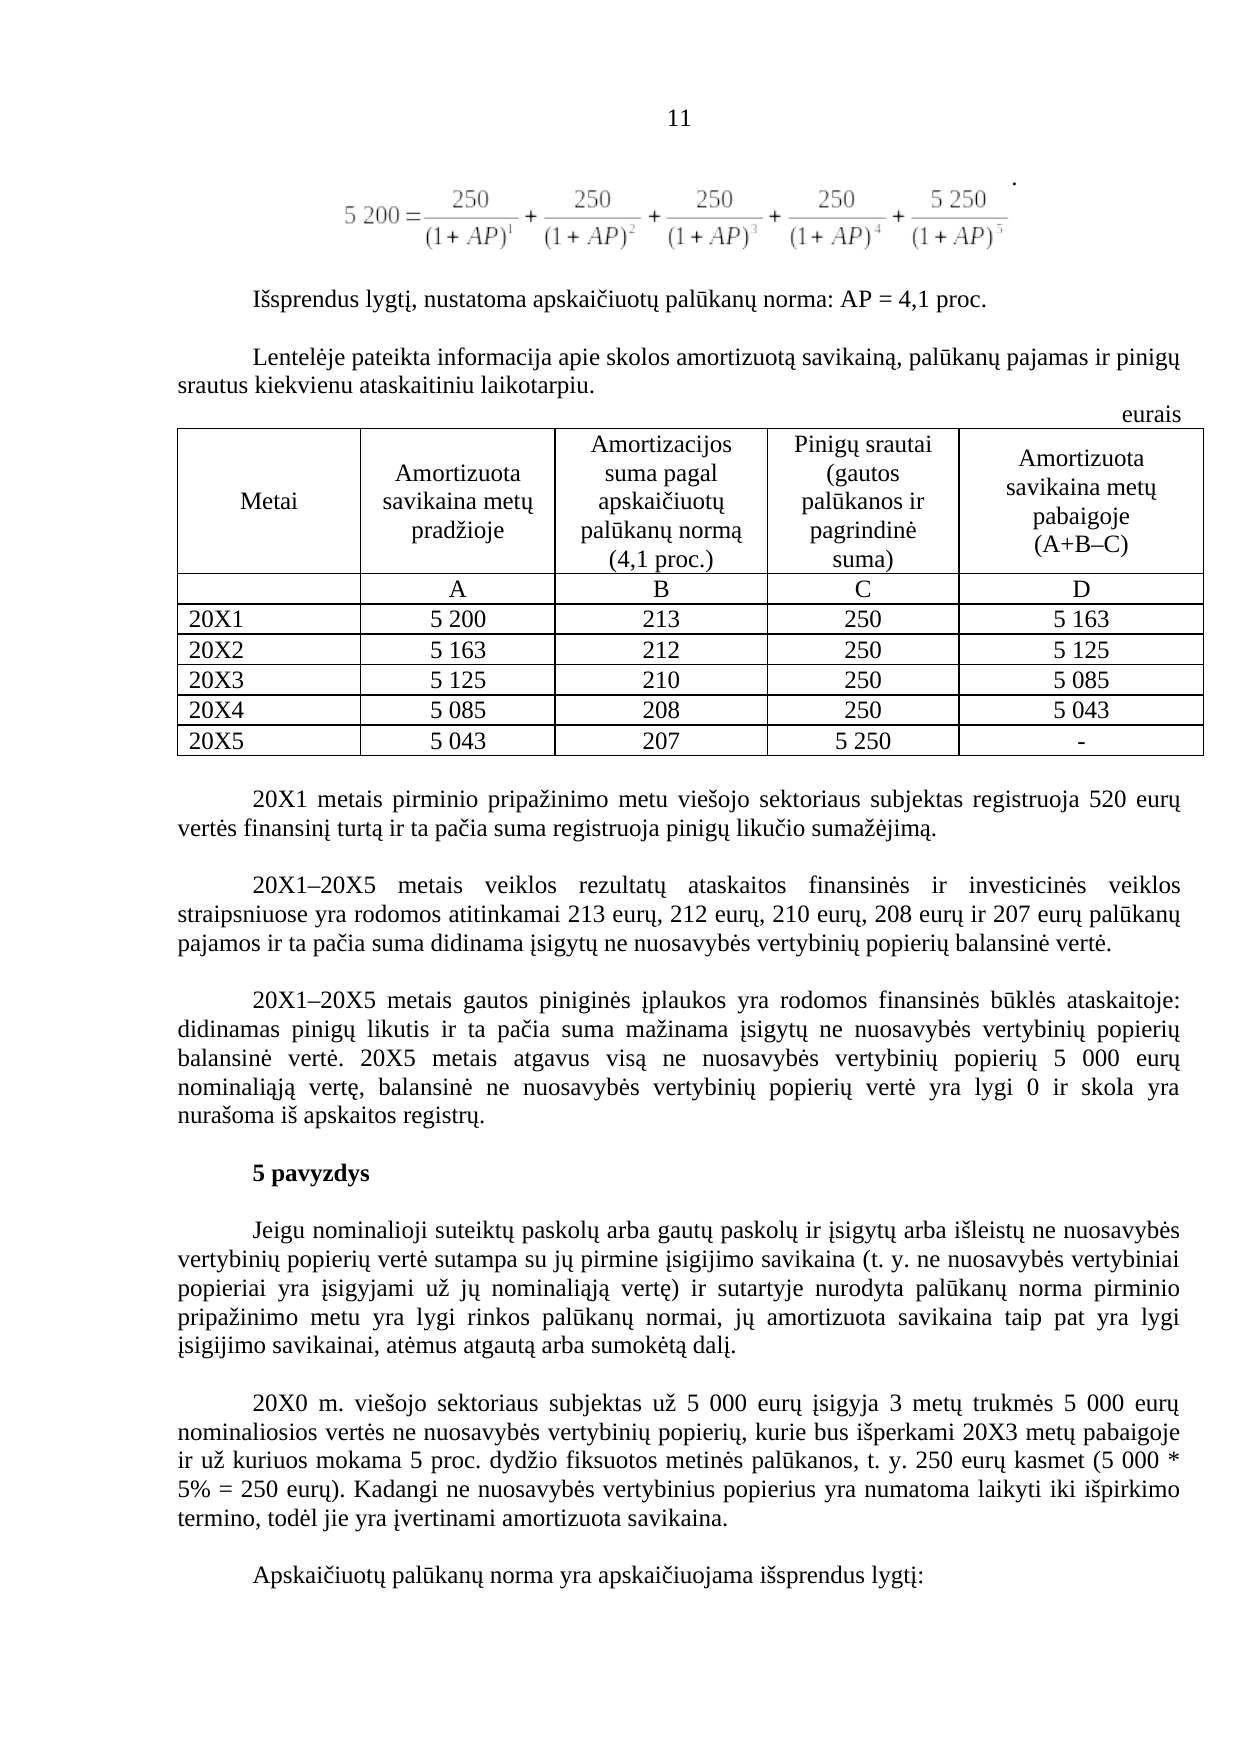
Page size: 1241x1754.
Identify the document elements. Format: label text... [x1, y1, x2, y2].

table_cell 213 [556, 605, 767, 633]
table_cell 20Х1 [178, 605, 360, 633]
table_cell 5 125 [960, 635, 1203, 663]
table_cell 210 [556, 665, 767, 694]
text 20X0 m. viešojo sektoriaus subjektas už 5 000 eurų įsigyja 3 metų trukmės 5 000 eurų nominaliosios vertės ne nuosavybės vertybinių popierių, kurie bus išperkami 20X3 metų pabaigoje ir už kuriuos mokama 5 proc. dydžio fiksuotos metinės palūkanos, t. y. 250 eurų kasmet (5 000 * 5% = 250 eurų). Kadangi ne nuosavybės vertybinius popierius yra numatoma laikyti iki išpirkimo termino, todėl jie yra įvertinami amortizuota savikaina. [177, 1388, 1181, 1532]
text 20Х1–20Х5 metais gautos piniginės įplaukos yra rodomos finansinės būklės ataskaitoje: didinamas pinigų likutis ir ta pačia suma mažinama įsigytų ne nuosavybės vertybinių popierių balansinė vertė. 20Х5 metais atgavus visą ne nuosavybės vertybinių popierių 5 000 eurų nominaliąją vertę, balansinė ne nuosavybės vertybinių popierių vertė yra lygi 0 ir skola yra nurašoma iš apskaitos registrų. [177, 986, 1181, 1129]
table_cell 212 [556, 635, 767, 663]
table_cell 20Х4 [178, 696, 360, 724]
table_cell 207 [556, 726, 767, 754]
table_cell 5 043 [361, 726, 554, 754]
table_cell 208 [556, 696, 767, 724]
table_cell 250 [768, 605, 958, 633]
table_header Pinigų srautai (gautos palūkanos ir pagrindinė suma) [768, 429, 958, 573]
text 20Х1–20Х5 metais veiklos rezultatų ataskaitos finansinės ir investicinės veiklos straipsniuose yra rodomos atitinkamai 213 eurų, 212 eurų, 210 eurų, 208 eurų ir 207 eurų palūkanų pajamos ir ta pačia suma didinama įsigytų ne nuosavybės vertybinių popierių balansinė vertė. [177, 871, 1181, 957]
table_cell 5 043 [960, 696, 1203, 724]
table_cell 20Х2 [178, 635, 360, 663]
table_cell [178, 574, 360, 603]
table_cell 250 [768, 665, 958, 694]
table_cell B [556, 574, 767, 603]
table_cell A [361, 574, 554, 603]
table_cell 5 125 [361, 665, 554, 694]
text Apskaičiuotų palūkanų norma yra apskaičiuojama išsprendus lygtį: [177, 1561, 1181, 1589]
table_cell 250 [768, 696, 958, 724]
table_cell D [960, 574, 1203, 603]
table_cell 20Х5 [178, 726, 360, 754]
table_header Amortizacijos suma pagal apskaičiuotų palūkanų normą (4,1 proc.) [556, 429, 767, 573]
table_header Metai [178, 429, 360, 573]
text eurais [177, 399, 1181, 428]
text Išsprendus lygtį, nustatoma apskaičiuotų palūkanų norma: AP = 4,1 proc. [177, 284, 1181, 313]
table_cell 5 085 [361, 696, 554, 724]
table_header Amortizuota savikaina metų pradžioje [361, 429, 554, 573]
table_cell C [768, 574, 958, 603]
table_cell - [960, 726, 1203, 754]
text Jeigu nominalioji suteiktų paskolų arba gautų paskolų ir įsigytų arba išleistų ne nuosavybės vertybinių popierių vertė sutampa su jų pirmine įsigijimo savikaina (t. y. ne nuosavybės vertybiniai popieriai yra įsigyjami už jų nominaliąją vertę) ir sutartyje nurodyta palūkanų norma pirminio pripažinimo metu yra lygi rinkos palūkanų normai, jų amortizuota savikaina taip pat yra lygi įsigijimo savikainai, atėmus atgautą arba sumokėtą dalį. [177, 1216, 1181, 1359]
table_cell 20Х3 [178, 665, 360, 694]
text Lentelėje pateikta informacija apie skolos amortizuotą savikainą, palūkanų pajamas ir pinigų srautus kiekvienu ataskaitiniu laikotarpiu. [177, 342, 1181, 399]
text . [177, 162, 1181, 255]
table_cell 5 250 [768, 726, 958, 754]
text 5 pavyzdys [177, 1158, 1181, 1187]
table_cell 250 [768, 635, 958, 663]
table_cell 5 085 [960, 665, 1203, 694]
table_cell 5 163 [361, 635, 554, 663]
table_cell 5 163 [960, 605, 1203, 633]
table_cell 5 200 [361, 605, 554, 633]
text 20X1 metais pirminio pripažinimo metu viešojo sektoriaus subjektas registruoja 520 eurų vertės finansinį turtą ir ta pačia suma registruoja pinigų likučio sumažėjimą. [177, 784, 1181, 842]
table_header Amortizuota savikaina metų pabaigoje (A+B–C) [960, 429, 1203, 573]
